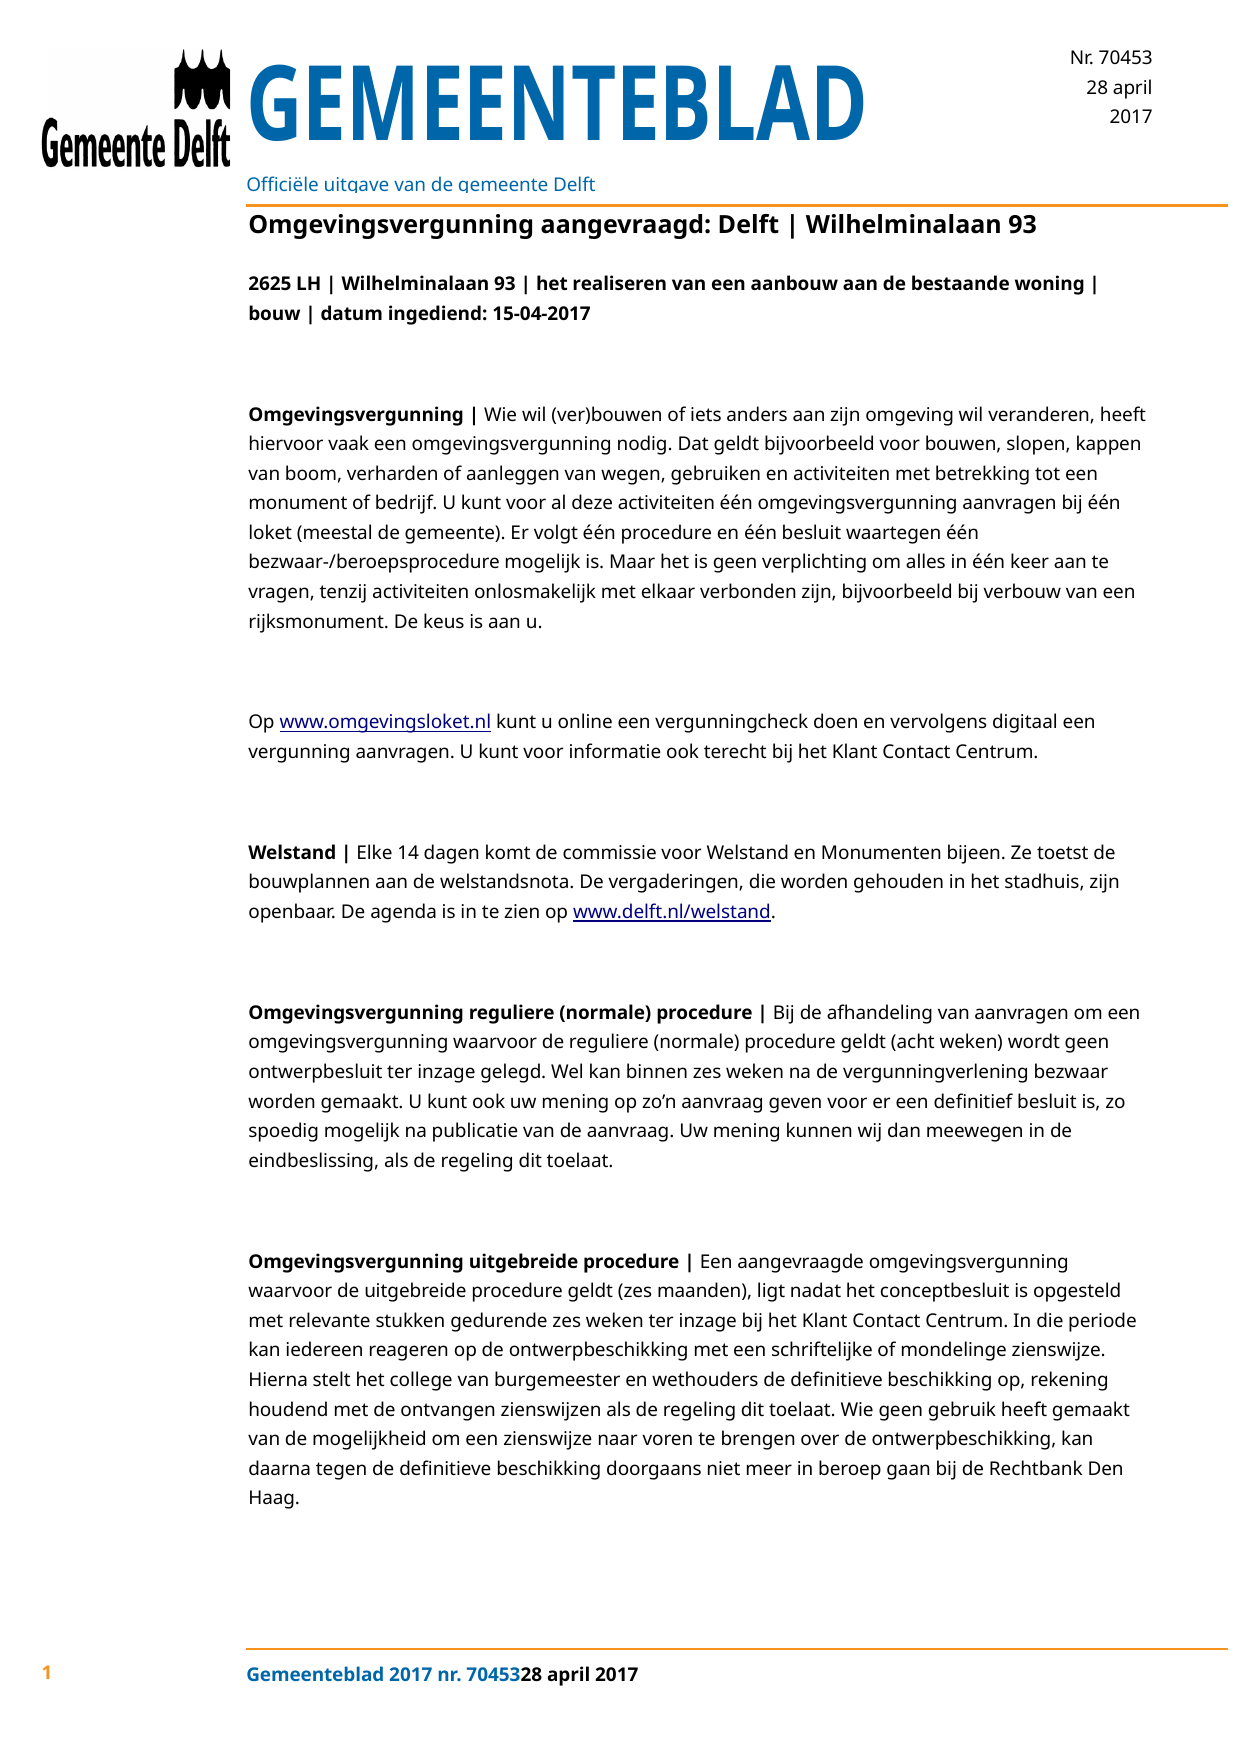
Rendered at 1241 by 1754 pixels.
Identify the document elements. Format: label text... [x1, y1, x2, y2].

text Omgevingsvergunning aangevraagd: Delft | Wilhelminalaan 93 [248, 207, 1152, 241]
text Omgevingsvergunning uitgebreide procedure | Een aangevraagde omgevingsvergunning waarvoor de uitgebreide procedure geldt (zes maanden), ligt nadat het conceptbesluit is opgesteld met relevante stukken gedurende zes weken ter inzage bij het Klant Contact Centrum. In die periode kan iedereen reageren op de ontwerpbeschikking met een schriftelijke of mondelinge zienswijze. Hierna stelt het college van burgemeester en wethouders de definitieve beschikking op, rekening houdend met de ontvangen zienswijzen als de regeling dit toelaat. Wie geen gebruik heeft gemaakt van de mogelijkheid om een zienswijze naar voren te brengen over de ontwerpbeschikking, kan daarna tegen de definitieve beschikking doorgaans niet meer in beroep gaan bij de Rechtbank Den Haag. [248, 1248, 1152, 1510]
text 2625 LH | Wilhelminalaan 93 | het realiseren van een aanbouw aan de bestaande woning | bouw | datum ingediend: 15-04-2017 [248, 270, 1152, 326]
picture [41, 47, 231, 172]
text Op www.omgevingsloket.nl kunt u online een vergunningcheck doen en vervolgens digitaal een vergunning aanvragen. U kunt voor informatie ook terecht bij het Klant Contact Centrum. [248, 709, 1152, 764]
text Omgevingsvergunning | Wie wil (ver)bouwen of iets anders aan zijn omgeving wil veranderen, heeft hiervoor vaak een omgevingsvergunning nodig. Dat geldt bijvoorbeeld voor bouwen, slopen, kappen van boom, verharden of aanleggen van wegen, gebruiken en activiteiten met betrekking tot een monument of bedrijf. U kunt voor al deze activiteiten één omgevingsvergunning aanvragen bij één loket (meestal de gemeente). Er volgt één procedure en één besluit waartegen één bezwaar-/beroepsprocedure mogelijk is. Maar het is geen verplichting om alles in één keer aan te vragen, tenzij activiteiten onlosmakelijk met elkaar verbonden zijn, bijvoorbeeld bij verbouw van een rijksmonument. De keus is aan u. [248, 401, 1152, 633]
text Welstand | Elke 14 dagen komt de commissie voor Welstand en Monumenten bijeen. Ze toetst de bouwplannen aan de welstandsnota. De vergaderingen, die worden gehouden in het stadhuis, zijn openbaar. De agenda is in te zien op www.delft.nl/welstand. [248, 839, 1152, 924]
text Omgevingsvergunning reguliere (normale) procedure | Bij de afhandeling van aanvragen om een omgevingsvergunning waarvoor de reguliere (normale) procedure geldt (acht weken) wordt geen ontwerpbesluit ter inzage gelegd. Wel kan binnen zes weken na de vergunningverlening bezwaar worden gemaakt. U kunt ook uw mening op zo’n aanvraag geven voor er een definitief besluit is, zo spoedig mogelijk na publicatie van de aanvraag. Uw mening kunnen wij dan meewegen in de eindbeslissing, als de regeling dit toelaat. [248, 999, 1152, 1173]
